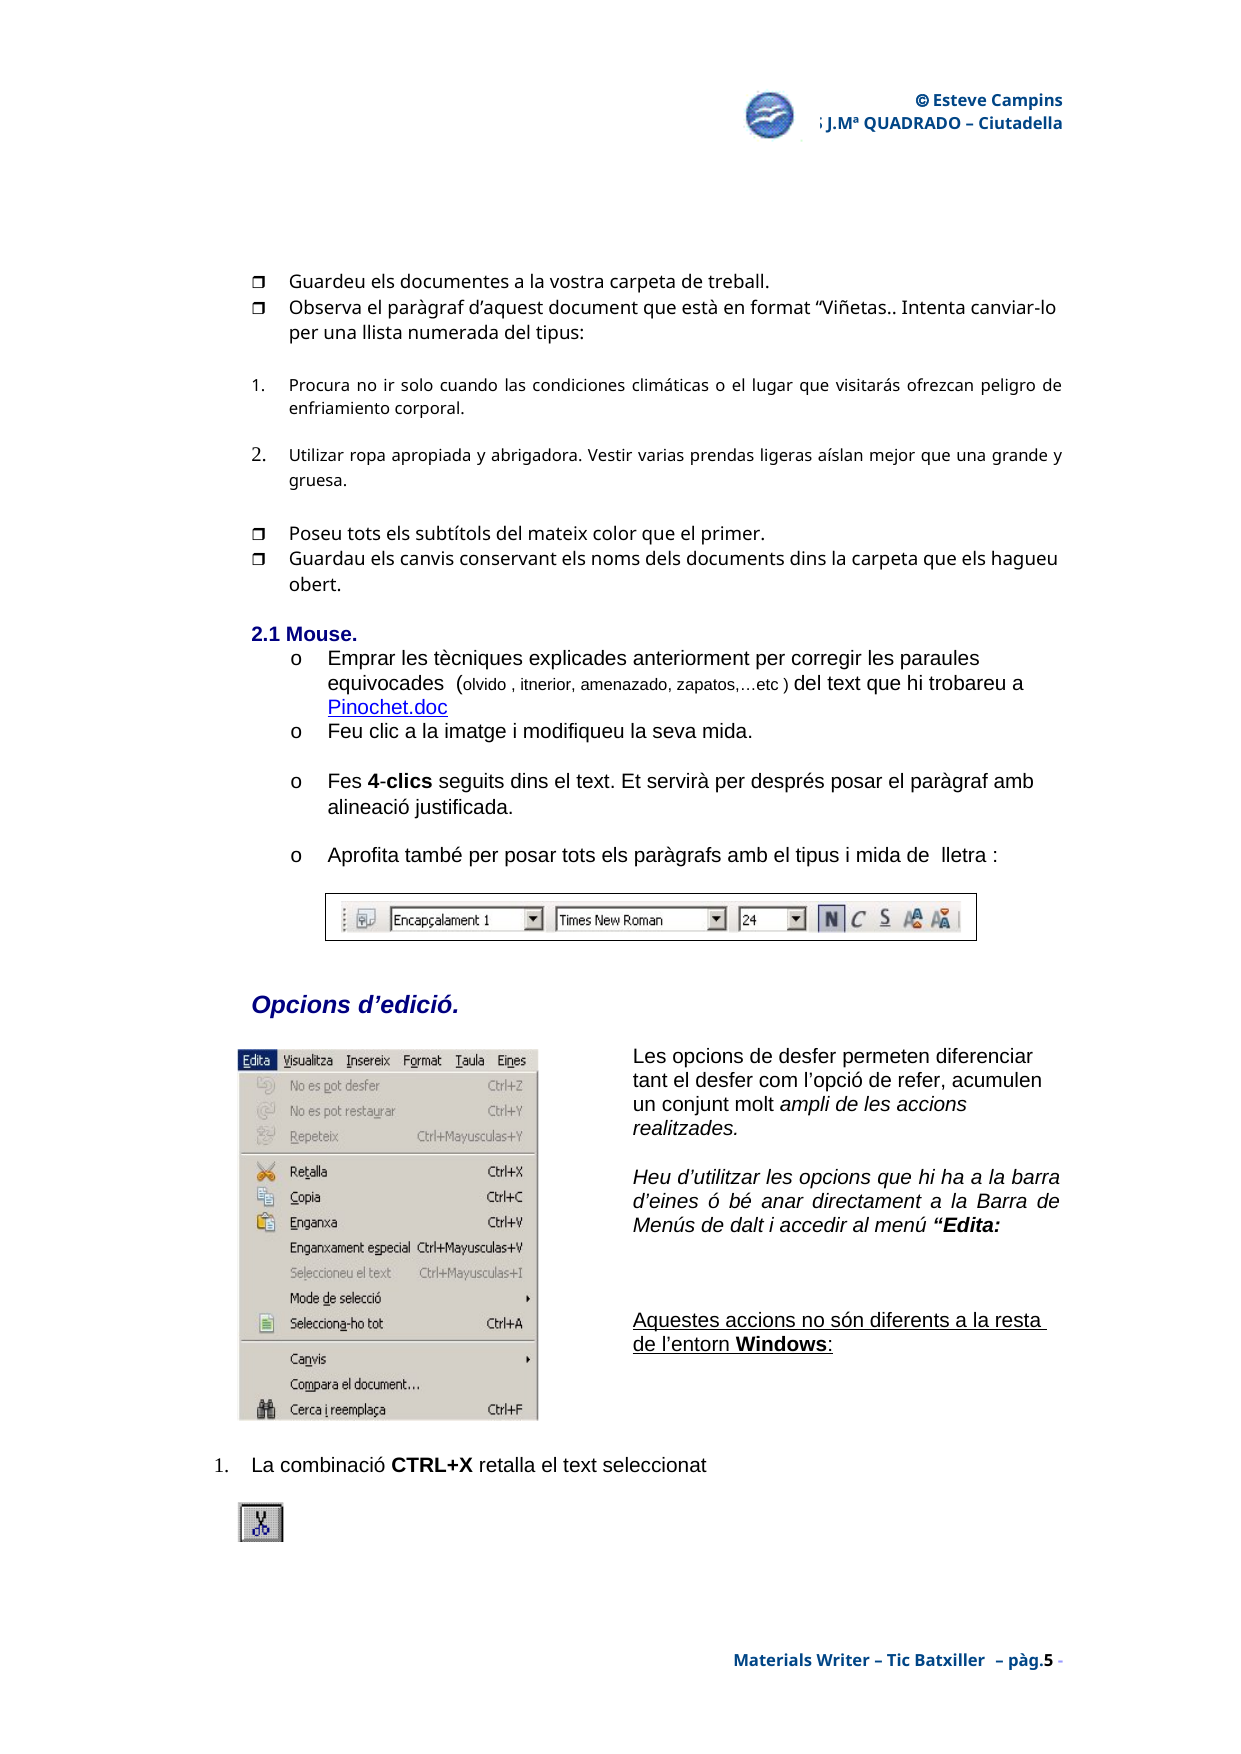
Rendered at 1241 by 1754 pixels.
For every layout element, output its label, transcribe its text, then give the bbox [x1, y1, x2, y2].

subtitle 2.1 Mouse. [251, 621, 1063, 645]
list La combinació CTRL+X retalla el text seleccionat [213, 1452, 1063, 1477]
list Utilizar ropa apropiada y abrigadora. Vestir varias prendas ligeras aíslan mejor que una grande y gruesa. [251, 442, 1063, 492]
list Fes 4-clics seguits dins el text. Et servirà per després posar el paràgraf amb alineació justificada. [290, 769, 1063, 819]
picture [237, 1049, 539, 1421]
subtitle Aquestes accions no són diferents a la resta de l’entorn Windows: [540, 1308, 1063, 1356]
picture [743, 86, 821, 156]
list Guardeu els documentes a la vostra carpeta de treball. [251, 269, 1063, 294]
list Procura no ir solo cuando las condiciones climáticas o el lugar que visitarás ofrezcan peligro de enfriamiento corporal. [251, 374, 1063, 419]
picture [341, 901, 962, 933]
picture [237, 1502, 284, 1542]
subtitle Heu d’utilitzar les opcions que hi ha a la barra d’eines ó bé anar directament a la Barra de Menús de dalt i accedir al menú “Edita: [540, 1164, 1063, 1236]
list Poseu tots els subtítols del mateix color que el primer. [251, 520, 1063, 546]
subtitle Opcions d’edició. [251, 990, 1063, 1019]
list Aprofita també per posar tots els paràgrafs amb el tipus i mida de lletra : [290, 843, 1063, 868]
subtitle Les opcions de desfer permeten diferenciar tant el desfer com l’opció de refer, acumulen un conjunt molt ampli de les accions realitzades. [251, 1044, 1063, 1140]
list Emprar les tècniques explicades anteriorment per corregir les paraules equivocades (olvido , itnerior, amenazado, zapatos,…etc ) del text que hi trobareu a Pinochet.doc [290, 645, 1063, 719]
list Feu clic a la imatge i modifiqueu la seva mida. [290, 719, 1063, 745]
list Guardau els canvis conservant els noms dels documents dins la carpeta que els hagueu obert. [251, 546, 1063, 597]
list Observa el paràgraf d’aquest document que està en format “Viñetas.. Intenta canviar-lo per una llista numerada del tipus: [251, 294, 1063, 345]
